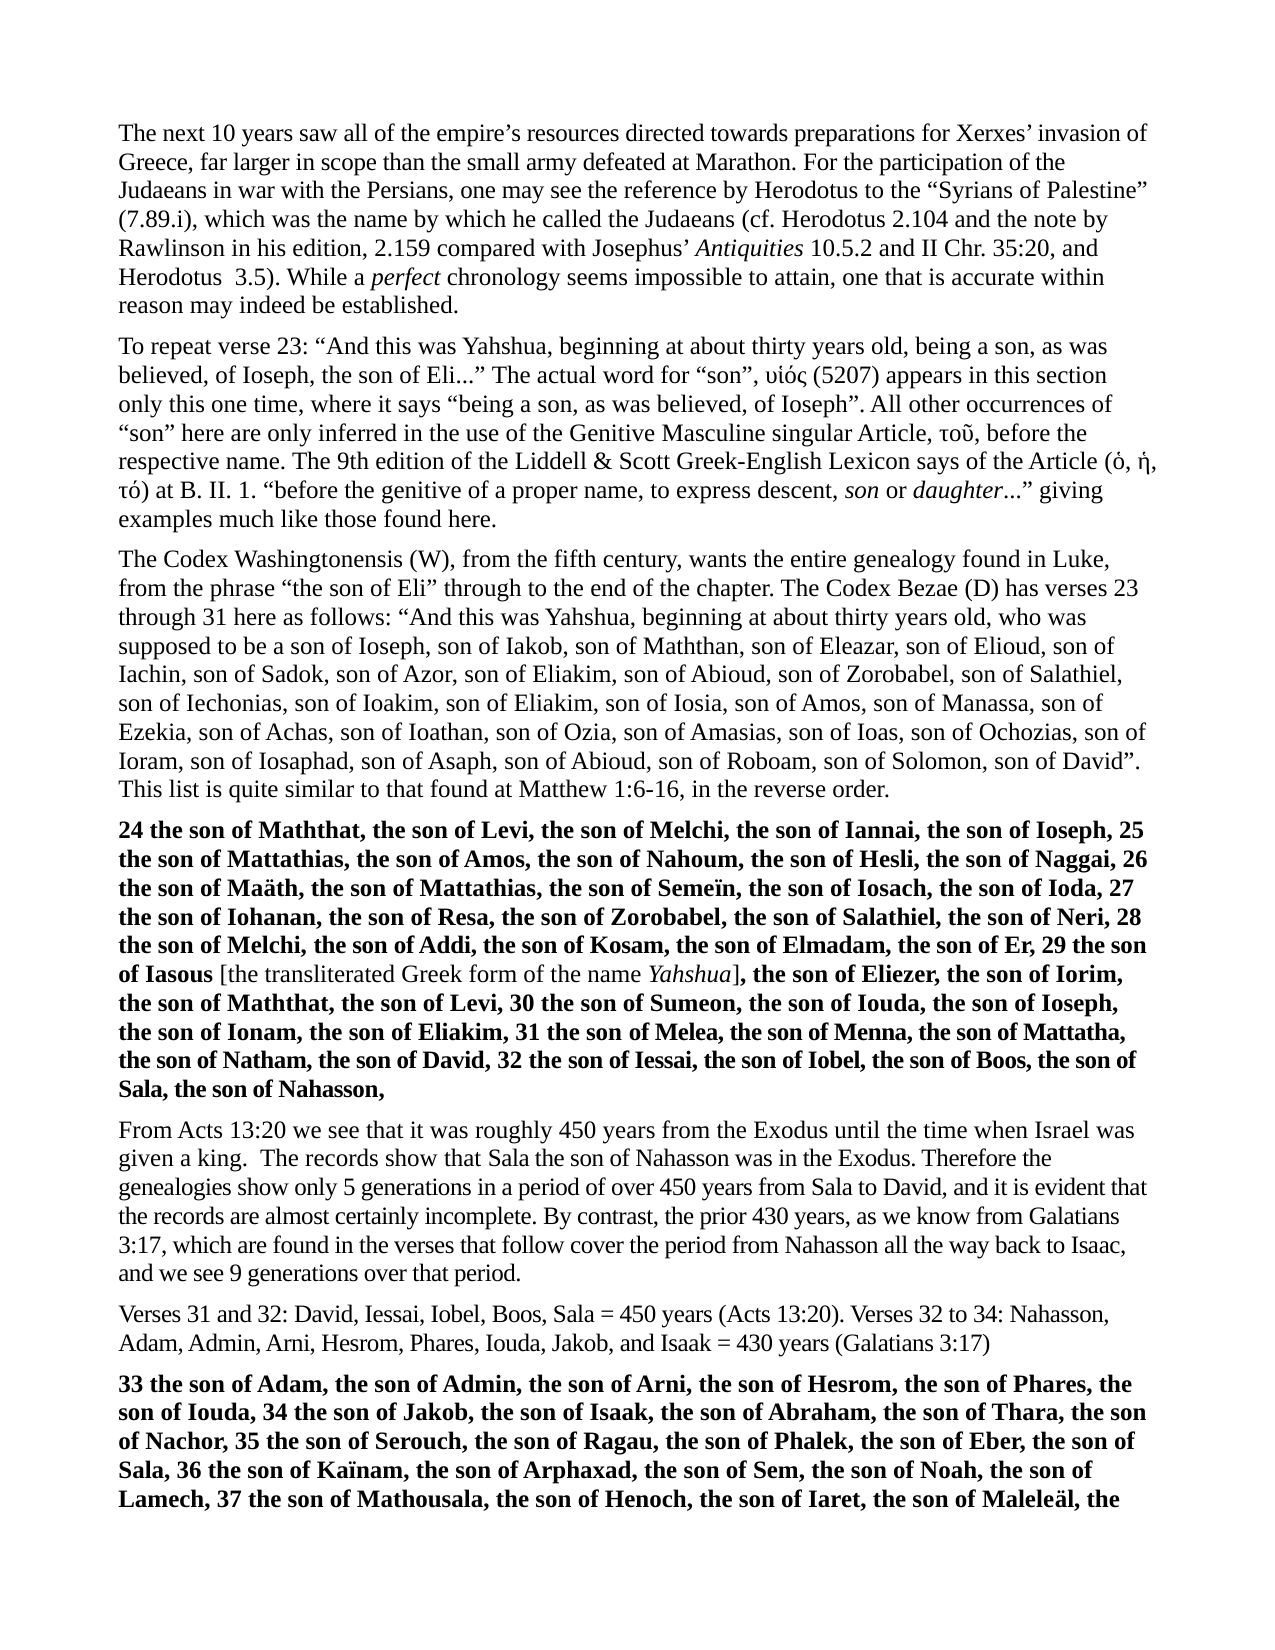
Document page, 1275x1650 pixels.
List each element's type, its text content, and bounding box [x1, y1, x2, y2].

text 33 the son of Adam, the son of Admin, the son of Arni, the son of Hesrom, the son of Phares, the son of Iouda, 34 the son of Jakob, the son of Isaak, the son of Abraham, the son of Thara, the son of Nachor, 35 the son of Serouch, the son of Ragau, the son of Phalek, the son of Eber, the son of Sala, 36 the son of Kaïnam, the son of Arphaxad, the son of Sem, the son of Noah, the son of Lamech, 37 the son of Mathousala, the son of Henoch, the son of Iaret, the son of Maleleäl, the [118, 1369, 1157, 1512]
text To repeat verse 23: “And this was Yahshua, beginning at about thirty years old, being a son, as was believed, of Ioseph, the son of Eli...” The actual word for “son”, υἱός (5207) appears in this section only this one time, where it says “being a son, as was believed, of Ioseph”. All other occurrences of “son” here are only inferred in the use of the Genitive Masculine singular Article, τοῦ, before the respective name. The 9th edition of the Liddell & Scott Greek-English Lexicon says of the Article (ὁ, ἡ, τό) at B. II. 1. “before the genitive of a proper name, to express descent, son or daughter...” giving examples much like those found here. [118, 331, 1157, 533]
text From Acts 13:20 we see that it was roughly 450 years from the Exodus until the time when Israel was given a king. The records show that Sala the son of Nahasson was in the Exodus. Therefore the genealogies show only 5 generations in a period of over 450 years from Sala to David, and it is evident that the records are almost certainly incomplete. By contrast, the prior 430 years, as we know from Galatians 3:17, which are found in the verses that follow cover the period from Nahasson all the way back to Isaac, and we see 9 generations over that period. [118, 1115, 1157, 1287]
text 24 the son of Maththat, the son of Levi, the son of Melchi, the son of Iannai, the son of Ioseph, 25 the son of Mattathias, the son of Amos, the son of Nahoum, the son of Hesli, the son of Naggai, 26 the son of Maäth, the son of Mattathias, the son of Semeïn, the son of Iosach, the son of Ioda, 27 the son of Iohanan, the son of Resa, the son of Zorobabel, the son of Salathiel, the son of Neri, 28 the son of Melchi, the son of Addi, the son of Kosam, the son of Elmadam, the son of Er, 29 the son of Iasous [the transliterated Greek form of the name Yahshua], the son of Eliezer, the son of Iorim, the son of Maththat, the son of Levi, 30 the son of Sumeon, the son of Iouda, the son of Ioseph, the son of Ionam, the son of Eliakim, 31 the son of Melea, the son of Menna, the son of Mattatha, the son of Natham, the son of David, 32 the son of Iessai, the son of Iobel, the son of Boos, the son of Sala, the son of Nahasson, [118, 815, 1157, 1103]
text The next 10 years saw all of the empire’s resources directed towards preparations for Xerxes’ invasion of Greece, far larger in scope than the small army defeated at Marathon. For the participation of the Judaeans in war with the Persians, one may see the reference by Herodotus to the “Syrians of Palestine” (7.89.i), which was the name by which he called the Judaeans (cf. Herodotus 2.104 and the note by Rawlinson in his edition, 2.159 compared with Josephus’ Antiquities 10.5.2 and II Chr. 35:20, and Herodotus 3.5). While a perfect chronology seems impossible to attain, one that is accurate within reason may indeed be established. [118, 118, 1157, 319]
text The Codex Washingtonensis (W), from the fifth century, wants the entire genealogy found in Luke, from the phrase “the son of Eli” through to the end of the chapter. The Codex Bezae (D) has verses 23 through 31 here as follows: “And this was Yahshua, beginning at about thirty years old, who was supposed to be a son of Ioseph, son of Iakob, son of Maththan, son of Eleazar, son of Elioud, son of Iachin, son of Sadok, son of Azor, son of Eliakim, son of Abioud, son of Zorobabel, son of Salathiel, son of Iechonias, son of Ioakim, son of Eliakim, son of Iosia, son of Amos, son of Manassa, son of Ezekia, son of Achas, son of Ioathan, son of Ozia, son of Amasias, son of Ioas, son of Ochozias, son of Ioram, son of Iosaphad, son of Asaph, son of Abioud, son of Roboam, son of Solomon, son of David”. This list is quite similar to that found at Matthew 1:6-16, in the reverse order. [118, 544, 1157, 803]
text Verses 31 and 32: David, Iessai, Iobel, Boos, Sala = 450 years (Acts 13:20). Verses 32 to 34: Nahasson, Adam, Admin, Arni, Hesrom, Phares, Iouda, Jakob, and Isaak = 430 years (Galatians 3:17) [118, 1299, 1157, 1357]
